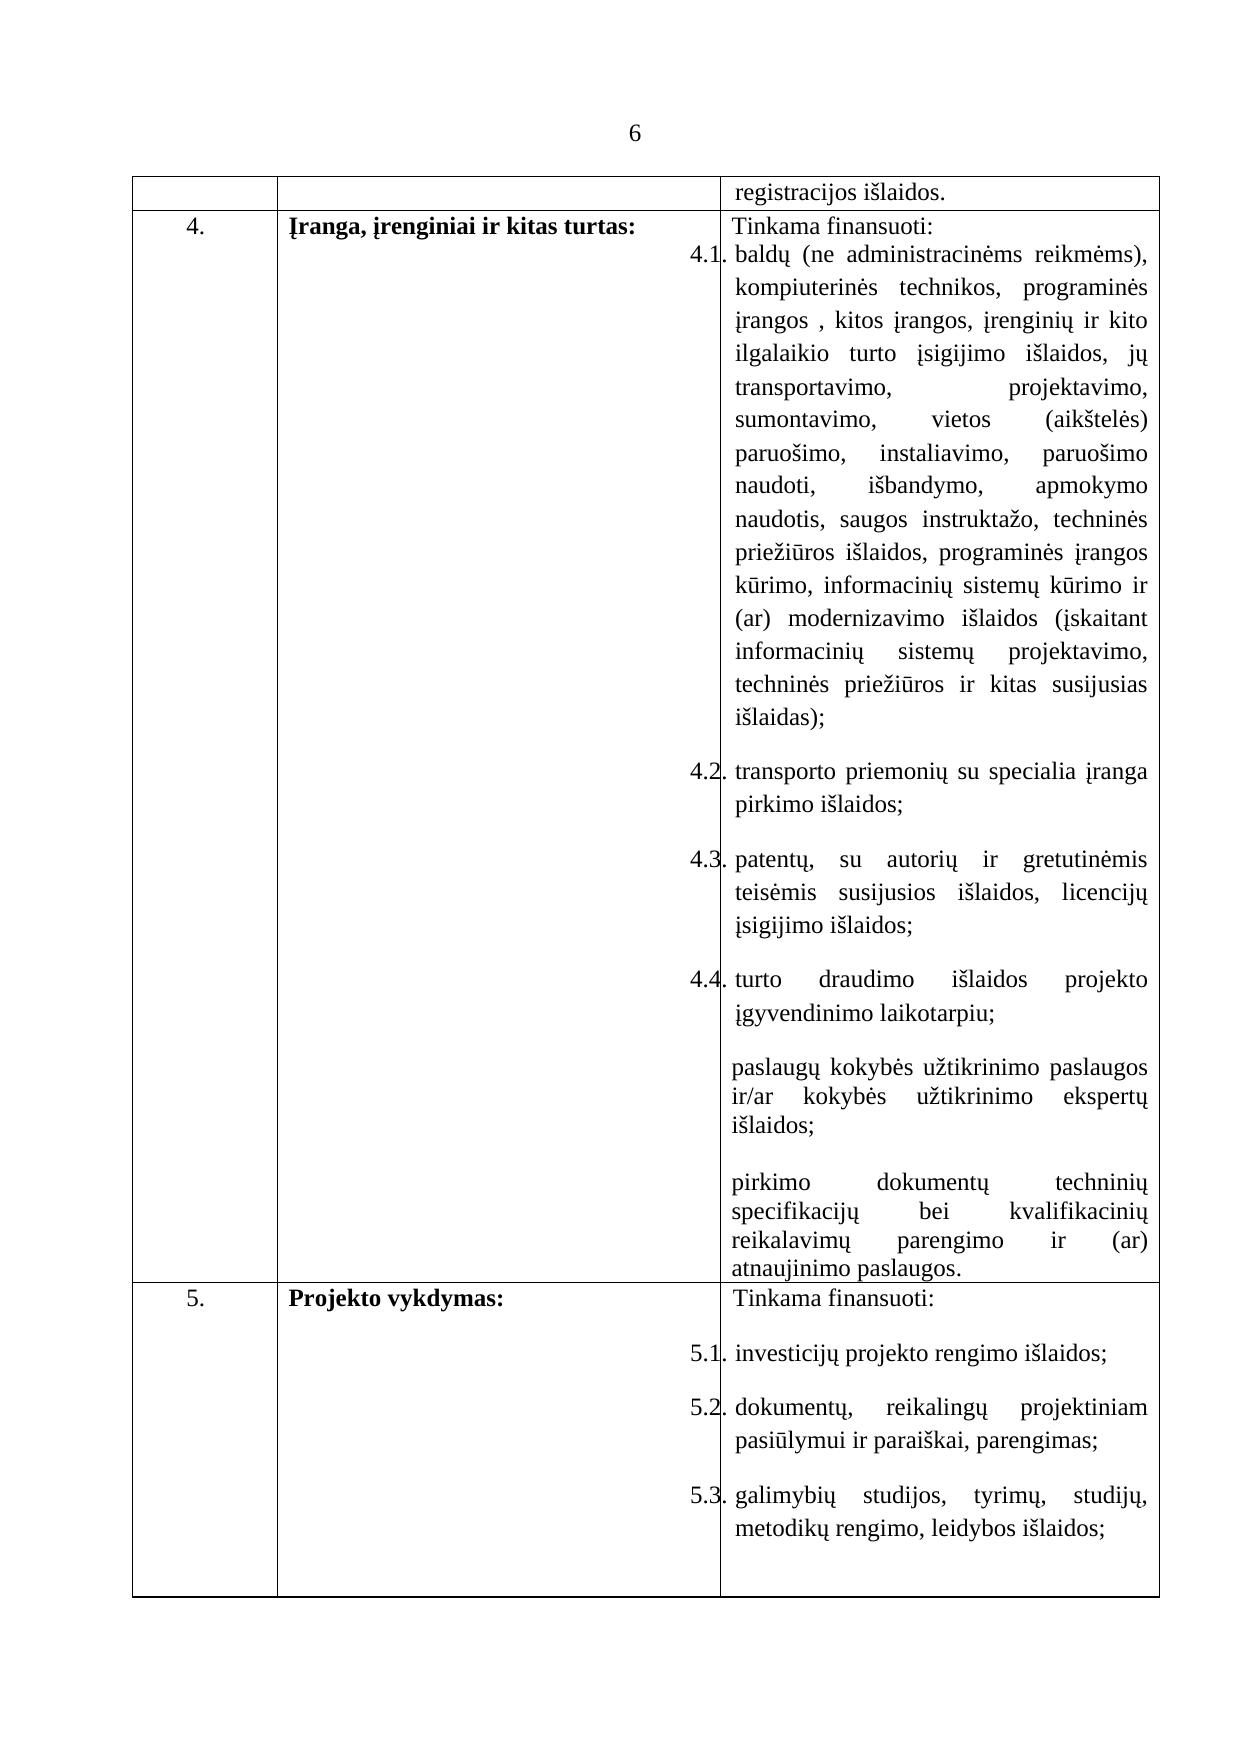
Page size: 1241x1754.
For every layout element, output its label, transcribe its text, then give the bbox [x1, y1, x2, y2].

table_cell Statyba, rekonstravimas, remontas ir kiti darbai [278, 177, 720, 210]
table_cell Tinkama finansuoti: 5.1. investicijų projekto rengimo išlaidos; 5.2. dokumentų, reikalingų projektiniam pasiūlymui ir paraiškai, parengimas; 5.3. galimybių studijos, tyrimų, studijų, metodikų rengimo, leidybos išlaidos; Netinkama finansuoti: 5.4. projektinio pasiūlymo ir paraiškos pildymo išlaidos. [721, 1283, 1159, 1596]
table_cell Įranga, įrenginiai ir kitas turtas: [278, 211, 720, 1282]
table_cell [133, 177, 277, 210]
table_cell Projekto vykdymas: [278, 1283, 720, 1596]
table_cell 4. [133, 211, 277, 1282]
table_cell 5. [133, 1283, 277, 1596]
table_cell Tinkama finansuoti: 4.1. baldų (ne administracinėms reikmėms), kompiuterinės technikos, programinės įrangos , kitos įrangos, įrenginių ir kito ilgalaikio turto įsigijimo išlaidos, jų transportavimo, projektavimo, sumontavimo, vietos (aikštelės) paruošimo, instaliavimo, paruošimo naudoti, išbandymo, apmokymo naudotis, saugos instruktažo, techninės priežiūros išlaidos, programinės įrangos kūrimo, informacinių sistemų kūrimo ir (ar) modernizavimo išlaidos (įskaitant informacinių sistemų projektavimo, techninės priežiūros ir kitas susijusias išlaidas); 4.2. transporto priemonių su specialia įranga pirkimo išlaidos; 4.3. patentų, su autorių ir gretutinėmis teisėmis susijusios išlaidos, licencijų įsigijimo išlaidos; 4.4. turto draudimo išlaidos projekto įgyvendinimo laikotarpiu; paslaugų kokybės užtikrinimo paslaugos ir/ar kokybės užtikrinimo ekspertų išlaidos; pirkimo dokumentų techninių specifikacijų bei kvalifikacinių reikalavimų parengimo ir (ar) atnaujinimo paslaugos. [721, 211, 1159, 1282]
table_cell Tinkama finansuoti: 3.1. statinių statybos, rekonstravimo, remonto, modernizavimo, sklypo paruošimo, griovimo; 3.2. projektavimo, kadastrinių ir geodezinių matavimų, statinių statybos techninės priežiūros ir statinio projekto vykdymo priežiūros, ekspertizių paslaugos, tiesiogiai susijusios su projekto veiklomis; 3.3. statinio statybos leidimo dokumentai, sukurto turto draudimo išlaidos, pastato (statinio) inventorizacijos ir teisinės registracijos išlaidos. [721, 177, 1159, 210]
